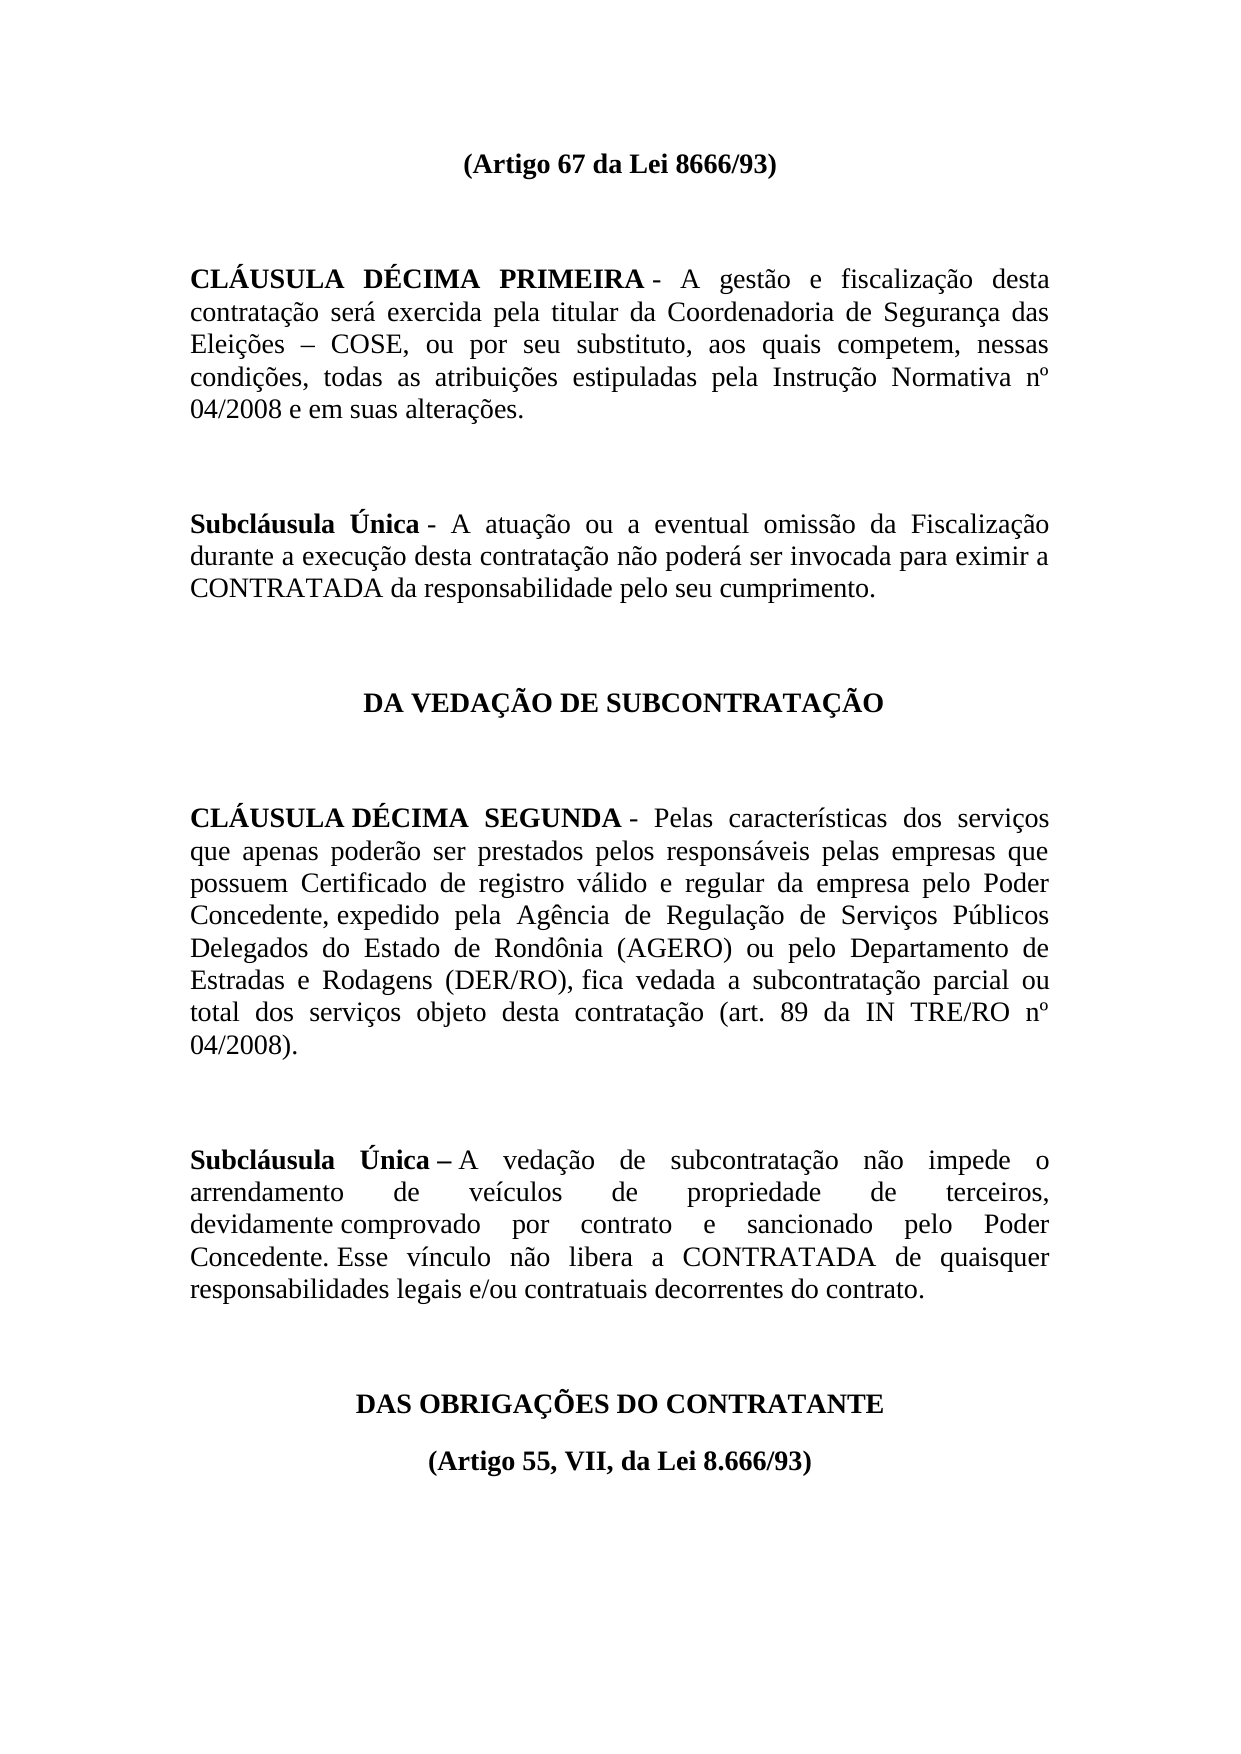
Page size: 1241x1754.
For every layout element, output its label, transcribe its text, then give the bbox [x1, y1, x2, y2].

text (Artigo 55, VII, da Lei 8.666/93) [190, 1444, 1051, 1477]
text DA VEDAÇÃO DE SUBCONTRATAÇÃO [190, 686, 1051, 719]
text (Artigo 67 da Lei 8666/93) [190, 148, 1051, 180]
text CLÁUSULA DÉCIMA SEGUNDA - Pelas características dos serviços que apenas poderão ser prestados pelos responsáveis pelas empresas que possuem Certificado de registro válido e regular da empresa pelo Poder Concedente, expedido pela Agência de Regulação de Serviços Públicos Delegados do Estado de Rondônia (AGERO) ou pelo Departamento de Estradas e Rodagens (DER/RO), fica vedada a subcontratação parcial ou total dos serviços objeto desta contratação (art. 89 da IN TRE/RO nº 04/2008). [190, 801, 1051, 1060]
text Subcláusula Única - A atuação ou a eventual omissão da Fiscalização durante a execução desta contratação não poderá ser invocada para eximir a CONTRATADA da responsabilidade pelo seu cumprimento. [190, 507, 1051, 604]
text Subcláusula Única – A vedação de subcontratação não impede o arrendamento de veículos de propriedade de terceiros, devidamente comprovado por contrato e sancionado pelo Poder Concedente. Esse vínculo não libera a CONTRATADA de quaisquer responsabilidades legais e/ou contratuais decorrentes do contrato. [190, 1143, 1051, 1305]
text DAS OBRIGAÇÕES DO CONTRATANTE [190, 1387, 1051, 1419]
text CLÁUSULA DÉCIMA PRIMEIRA - A gestão e fiscalização desta contratação será exercida pela titular da Coordenadoria de Segurança das Eleições – COSE, ou por seu substituto, aos quais competem, nessas condições, todas as atribuições estipuladas pela Instrução Normativa nº 04/2008 e em suas alterações. [190, 262, 1051, 424]
